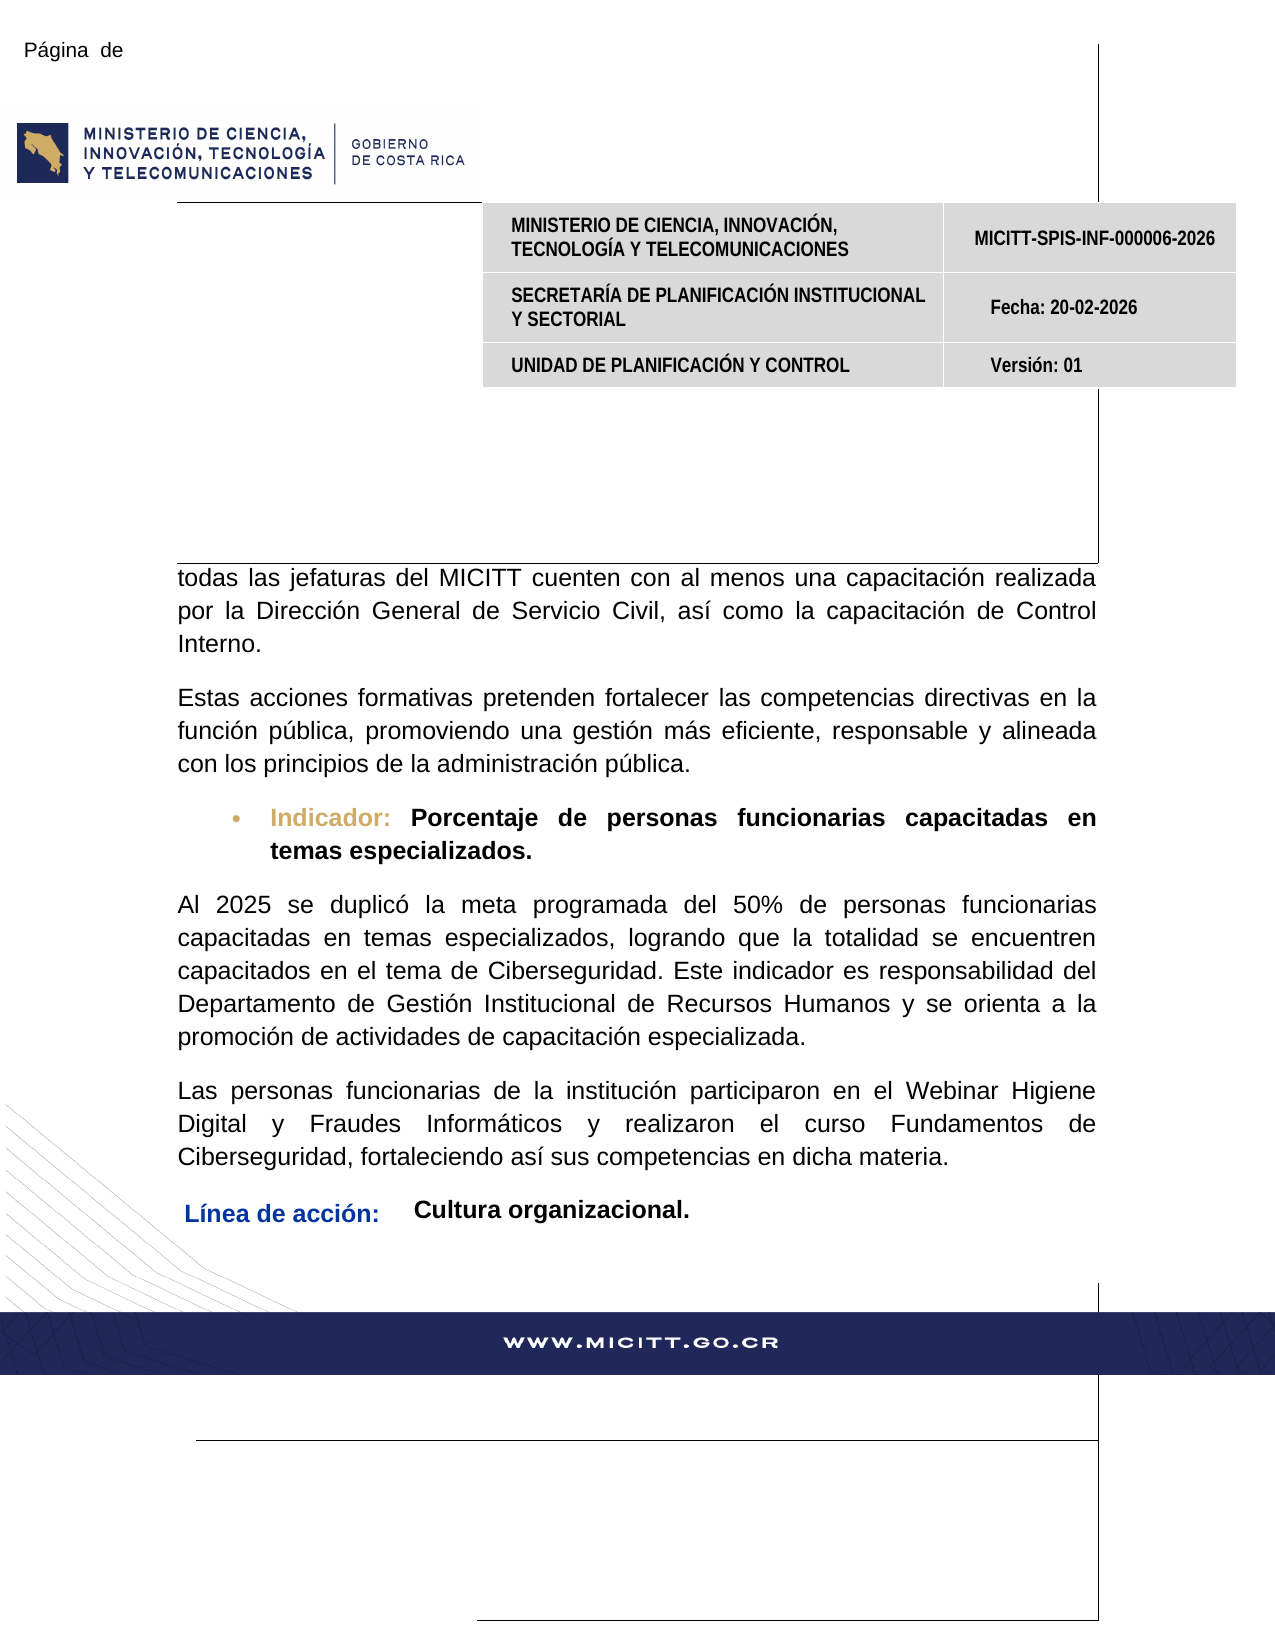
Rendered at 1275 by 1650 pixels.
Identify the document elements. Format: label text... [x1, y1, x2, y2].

text todas las jefaturas del MICITT cuenten con al menos una capacitación realizada por la Dirección General de Servicio Civil, así como la capacitación de Control Interno. [177, 563, 1098, 658]
text Al 2025 se duplicó la meta programada del 50% de personas funcionarias capacitadas en temas especializados, logrando que la totalidad se encuentren capacitados en el tema de Ciberseguridad. Este indicador es responsabilidad del Departamento de Gestión Institucional de Recursos Humanos y se orienta a la promoción de actividades de capacitación especializada. [177, 890, 1098, 1051]
table_header Cultura organizacional. [414, 1196, 1097, 1254]
text Estas acciones formativas pretenden fortalecer las competencias directivas en la función pública, promoviendo una gestión más eficiente, responsable y alineada con los principios de la administración pública. [177, 683, 1098, 778]
list Indicador: Porcentaje de personas funcionarias capacitadas en temas especializados. [233, 803, 1098, 864]
text Las personas funcionarias de la institución participaron en el Webinar Higiene Digital y Fraudes Informáticos y realizaron el curso Fundamentos de Ciberseguridad, fortaleciendo así sus competencias en dicha materia. [177, 1076, 1098, 1170]
table_header Línea de acción: [178, 1196, 413, 1254]
